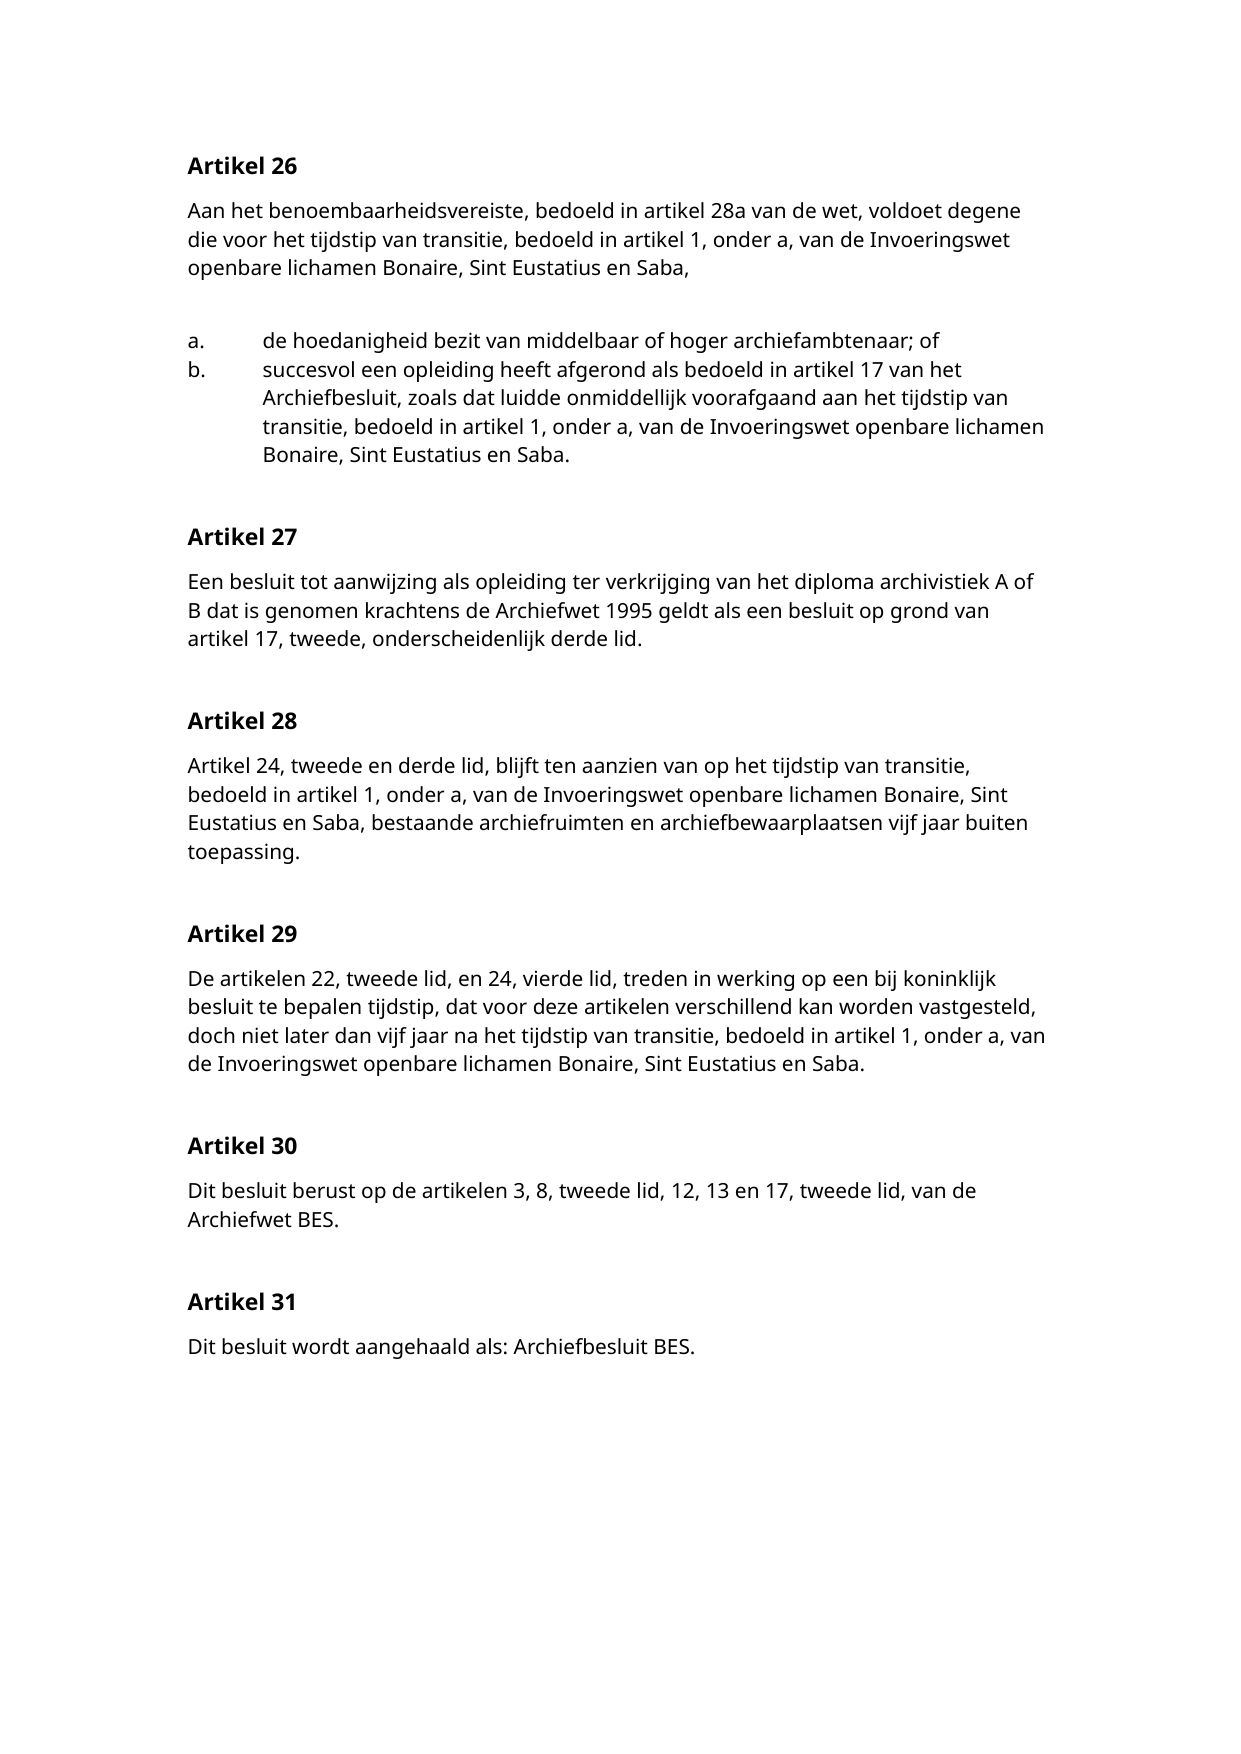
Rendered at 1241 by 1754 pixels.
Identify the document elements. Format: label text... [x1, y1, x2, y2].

subtitle Artikel 26 [187, 150, 1053, 181]
text Dit besluit berust op de artikelen 3, 8, tweede lid, 12, 13 en 17, tweede lid, van de Archiefwet BES. [187, 1177, 1053, 1233]
subtitle Artikel 30 [187, 1130, 1053, 1162]
text Aan het benoembaarheidsvereiste, bedoeld in artikel 28a van de wet, voldoet degene die voor het tijdstip van transitie, bedoeld in artikel 1, onder a, van de Invoeringswet openbare lichamen Bonaire, Sint Eustatius en Saba, [187, 196, 1053, 282]
list succesvol een opleiding heeft afgerond als bedoeld in artikel 17 van het Archiefbesluit, zoals dat luidde onmiddellijk voorafgaand aan het tijdstip van transitie, bedoeld in artikel 1, onder a, van de Invoeringswet openbare lichamen Bonaire, Sint Eustatius en Saba. [187, 355, 1053, 469]
subtitle Artikel 27 [187, 521, 1053, 552]
subtitle Artikel 31 [187, 1286, 1053, 1317]
subtitle Artikel 28 [187, 705, 1053, 737]
subtitle Artikel 29 [187, 918, 1053, 949]
text Dit besluit wordt aangehaald als: Archiefbesluit BES. [187, 1332, 1053, 1361]
text De artikelen 22, tweede lid, en 24, vierde lid, treden in werking op een bij koninklijk besluit te bepalen tijdstip, dat voor deze artikelen verschillend kan worden vastgesteld, doch niet later dan vijf jaar na het tijdstip van transitie, bedoeld in artikel 1, onder a, van de Invoeringswet openbare lichamen Bonaire, Sint Eustatius en Saba. [187, 964, 1053, 1078]
text Een besluit tot aanwijzing als opleiding ter verkrijging van het diploma archivistiek A of B dat is genomen krachtens de Archiefwet 1995 geldt als een besluit op grond van artikel 17, tweede, onderscheidenlijk derde lid. [187, 567, 1053, 653]
list de hoedanigheid bezit van middelbaar of hoger archiefambtenaar; of [187, 327, 1053, 355]
text Artikel 24, tweede en derde lid, blijft ten aanzien van op het tijdstip van transitie, bedoeld in artikel 1, onder a, van de Invoeringswet openbare lichamen Bonaire, Sint Eustatius en Saba, bestaande archiefruimten en archiefbewaarplaatsen vijf jaar buiten toepassing. [187, 752, 1053, 865]
